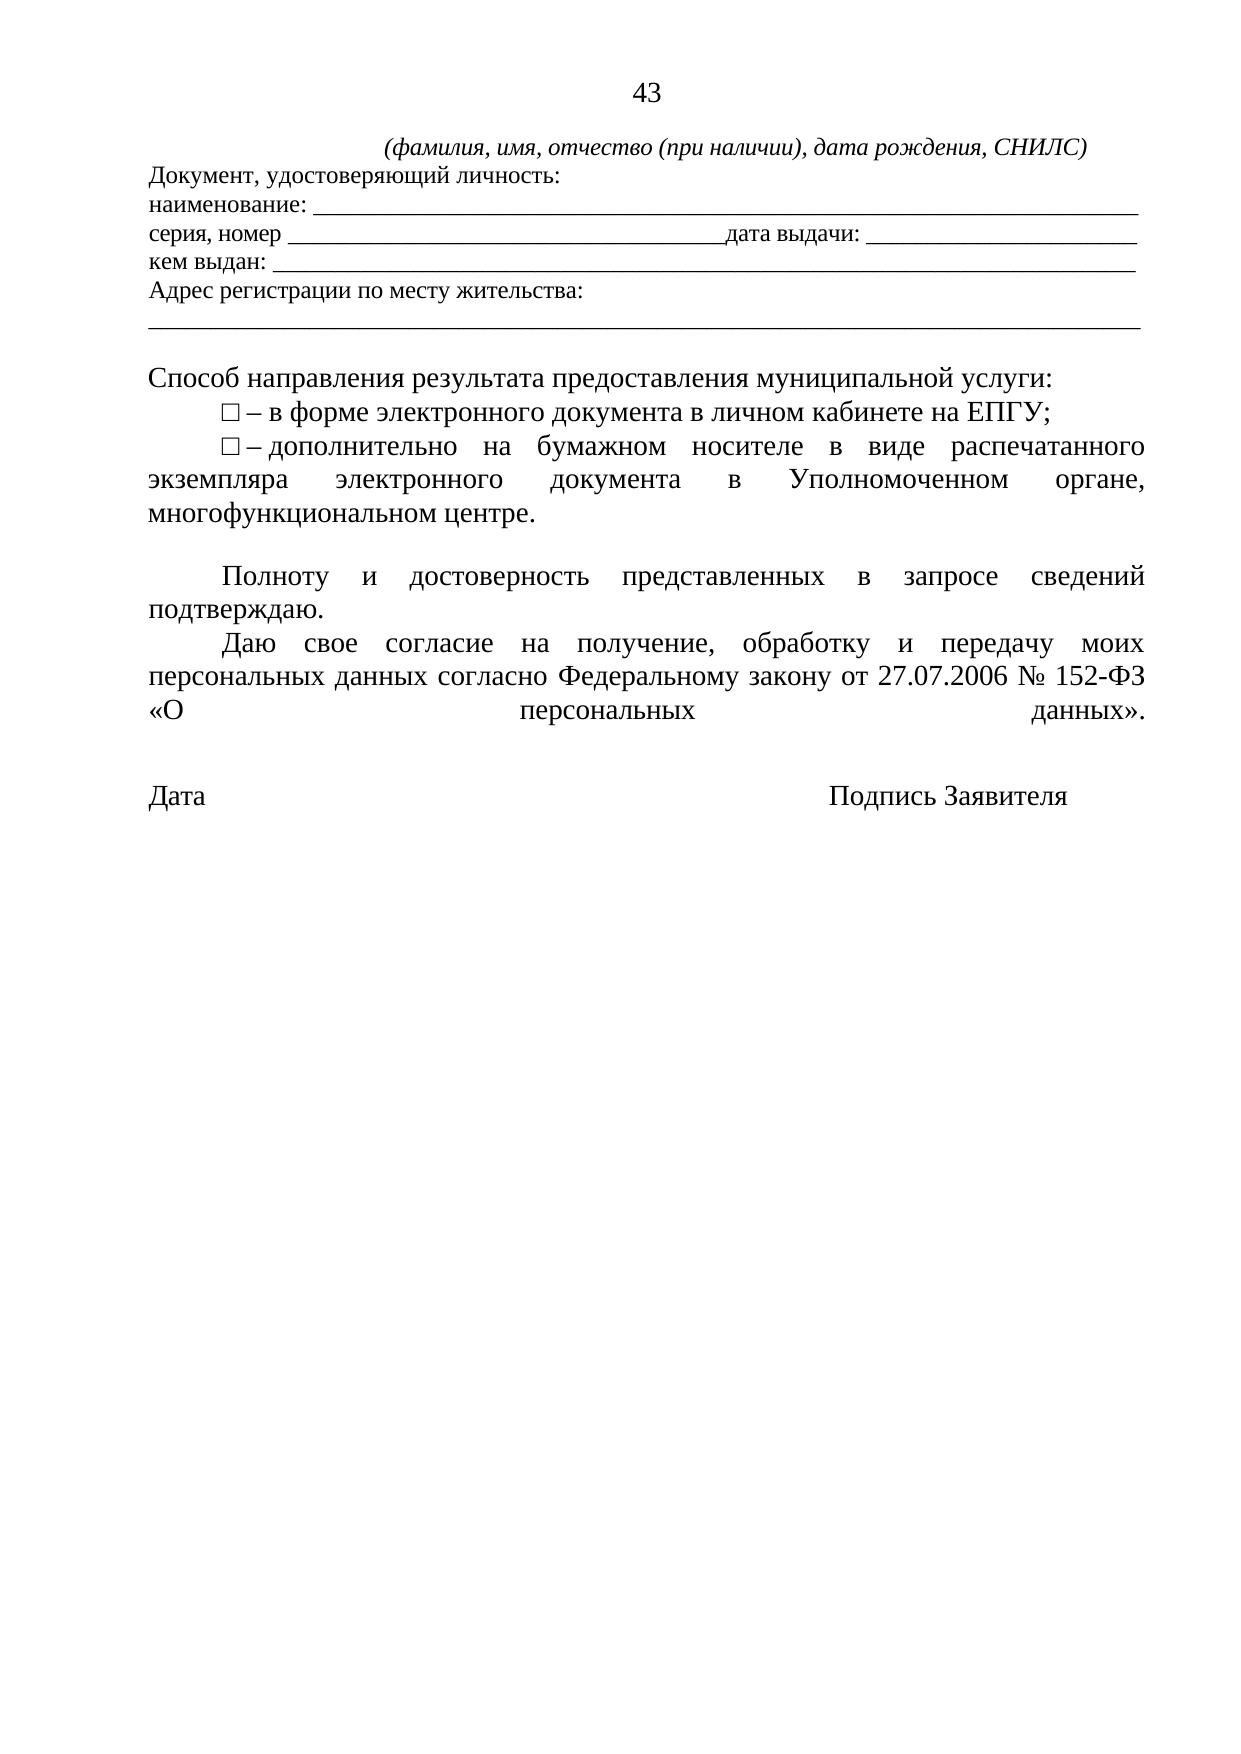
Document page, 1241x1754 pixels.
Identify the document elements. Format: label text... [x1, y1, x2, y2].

text наименование: __________________________________________________________________ [149, 190, 1146, 218]
text Адрес регистрации по месту жительства: [148, 275, 1146, 304]
text Даю свое согласие на получение, обработку и передачу моих персональных данных согласно Федеральному закону от 27.07.2006 № 152-ФЗ «О персональных данных». [148, 625, 1146, 749]
text серия, номер ___________________________________дата выдачи: ______________________ [149, 218, 1146, 247]
text Полноту и достоверность представленных в запросе сведений подтверждаю. [148, 558, 1146, 625]
text Дата Подпись Заявителя [148, 778, 1146, 812]
text □ – дополнительно на бумажном носителе в виде распечатанного экземпляра электронного документа в Уполномоченном органе, многофункциональном центре. [148, 428, 1146, 529]
text (фамилия, имя, отчество (при наличии), дата рождения, СНИЛС) Документ, удостоверяющий личность: [148, 133, 1146, 190]
text Способ направления результата предоставления муниципальной услуги: [148, 361, 1146, 395]
text ________________________________________________________________________________ [148, 304, 1146, 332]
text кем выдан: _____________________________________________________________________ [149, 247, 1146, 275]
text □ – в форме электронного документа в личном кабинете на ЕПГУ; [148, 395, 1146, 428]
